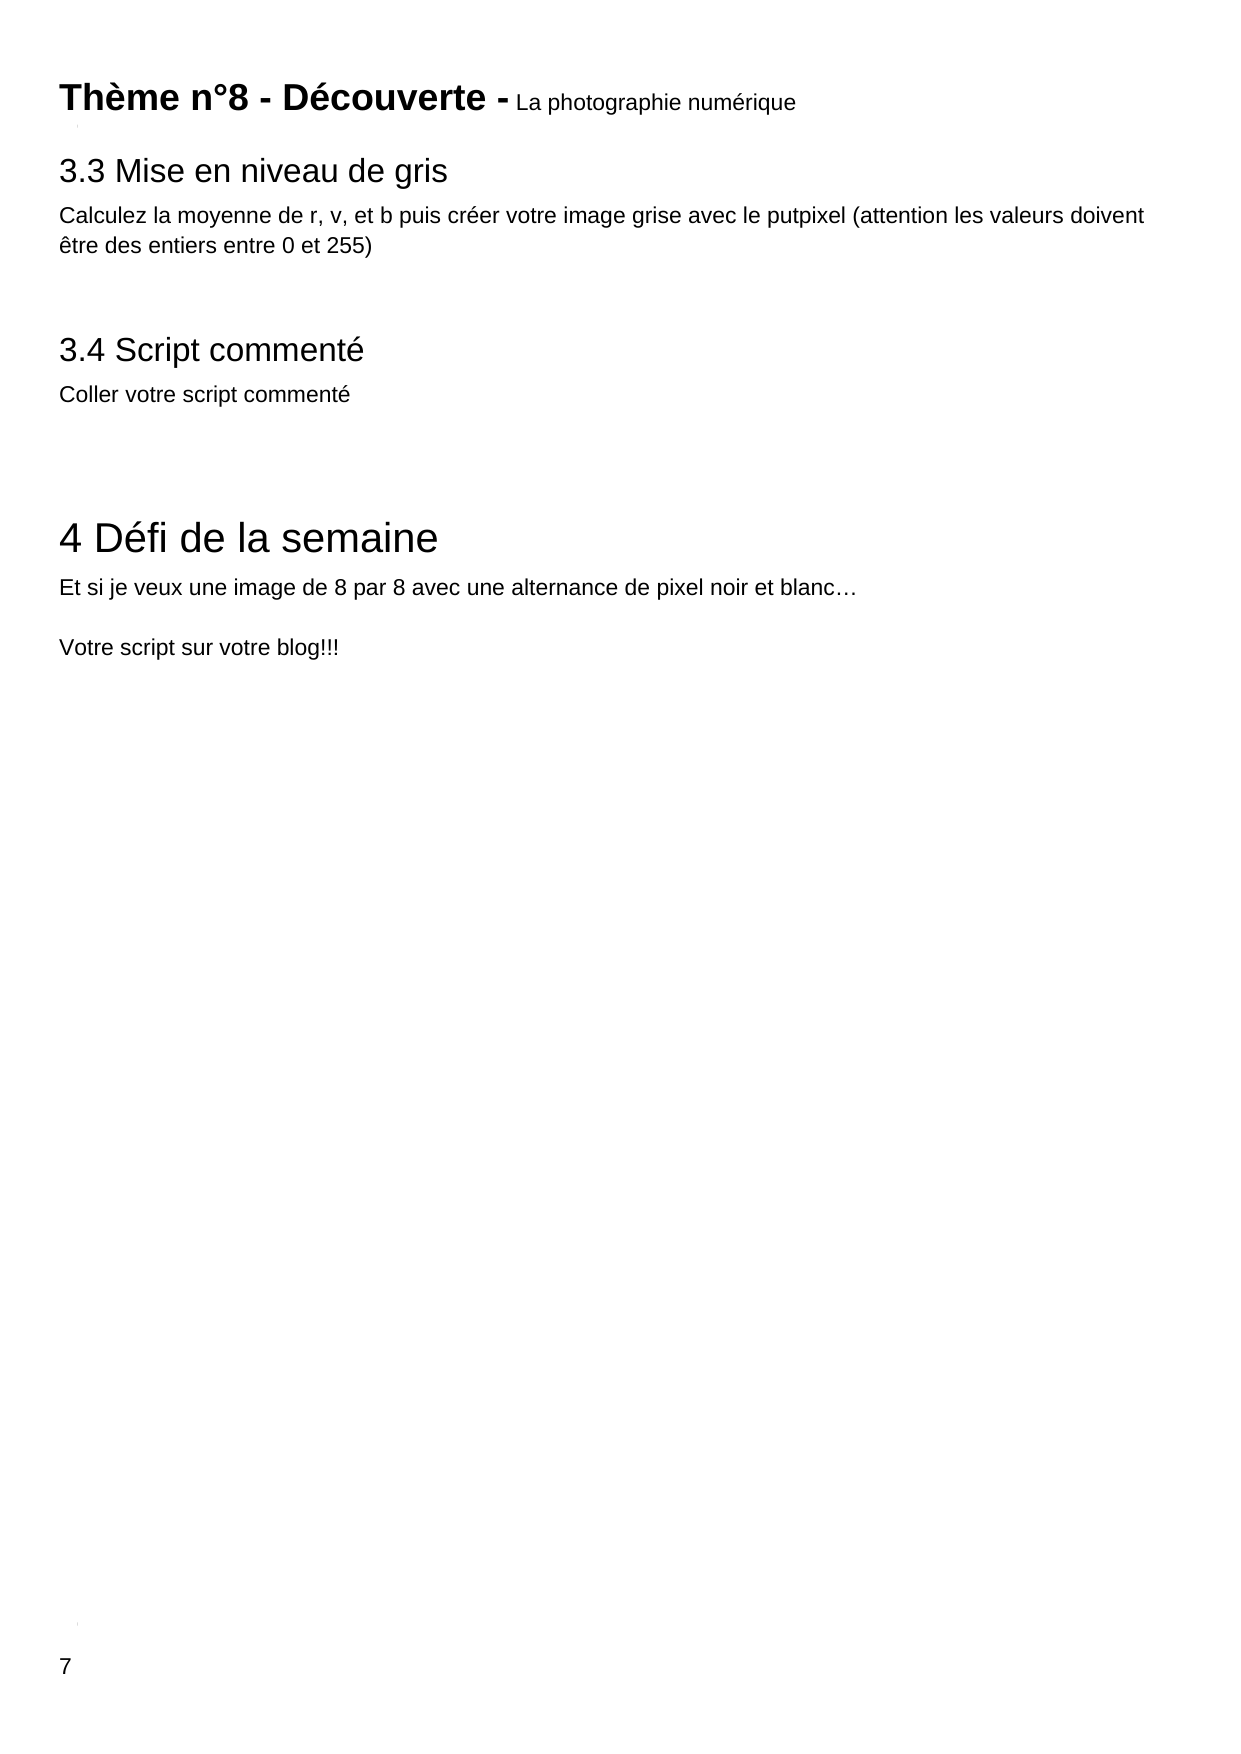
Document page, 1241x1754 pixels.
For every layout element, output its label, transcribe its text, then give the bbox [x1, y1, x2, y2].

text Coller votre script commenté [59, 381, 1181, 407]
subtitle ​3.3​ Mise en niveau de gris [59, 151, 1181, 189]
text Et si je veux une image de 8 par 8 avec une alternance de pixel noir et blanc… [59, 574, 1181, 600]
subtitle ​4​ Défi de la semaine [59, 513, 1181, 561]
text Votre script sur votre blog!!! [59, 634, 1181, 660]
text Calculez la moyenne de r, v, et b puis créer votre image grise avec le putpixel (attention les valeurs doivent être des entiers entre 0 et 255) [59, 202, 1181, 258]
subtitle ​3.4​ Script commenté [59, 330, 1181, 368]
